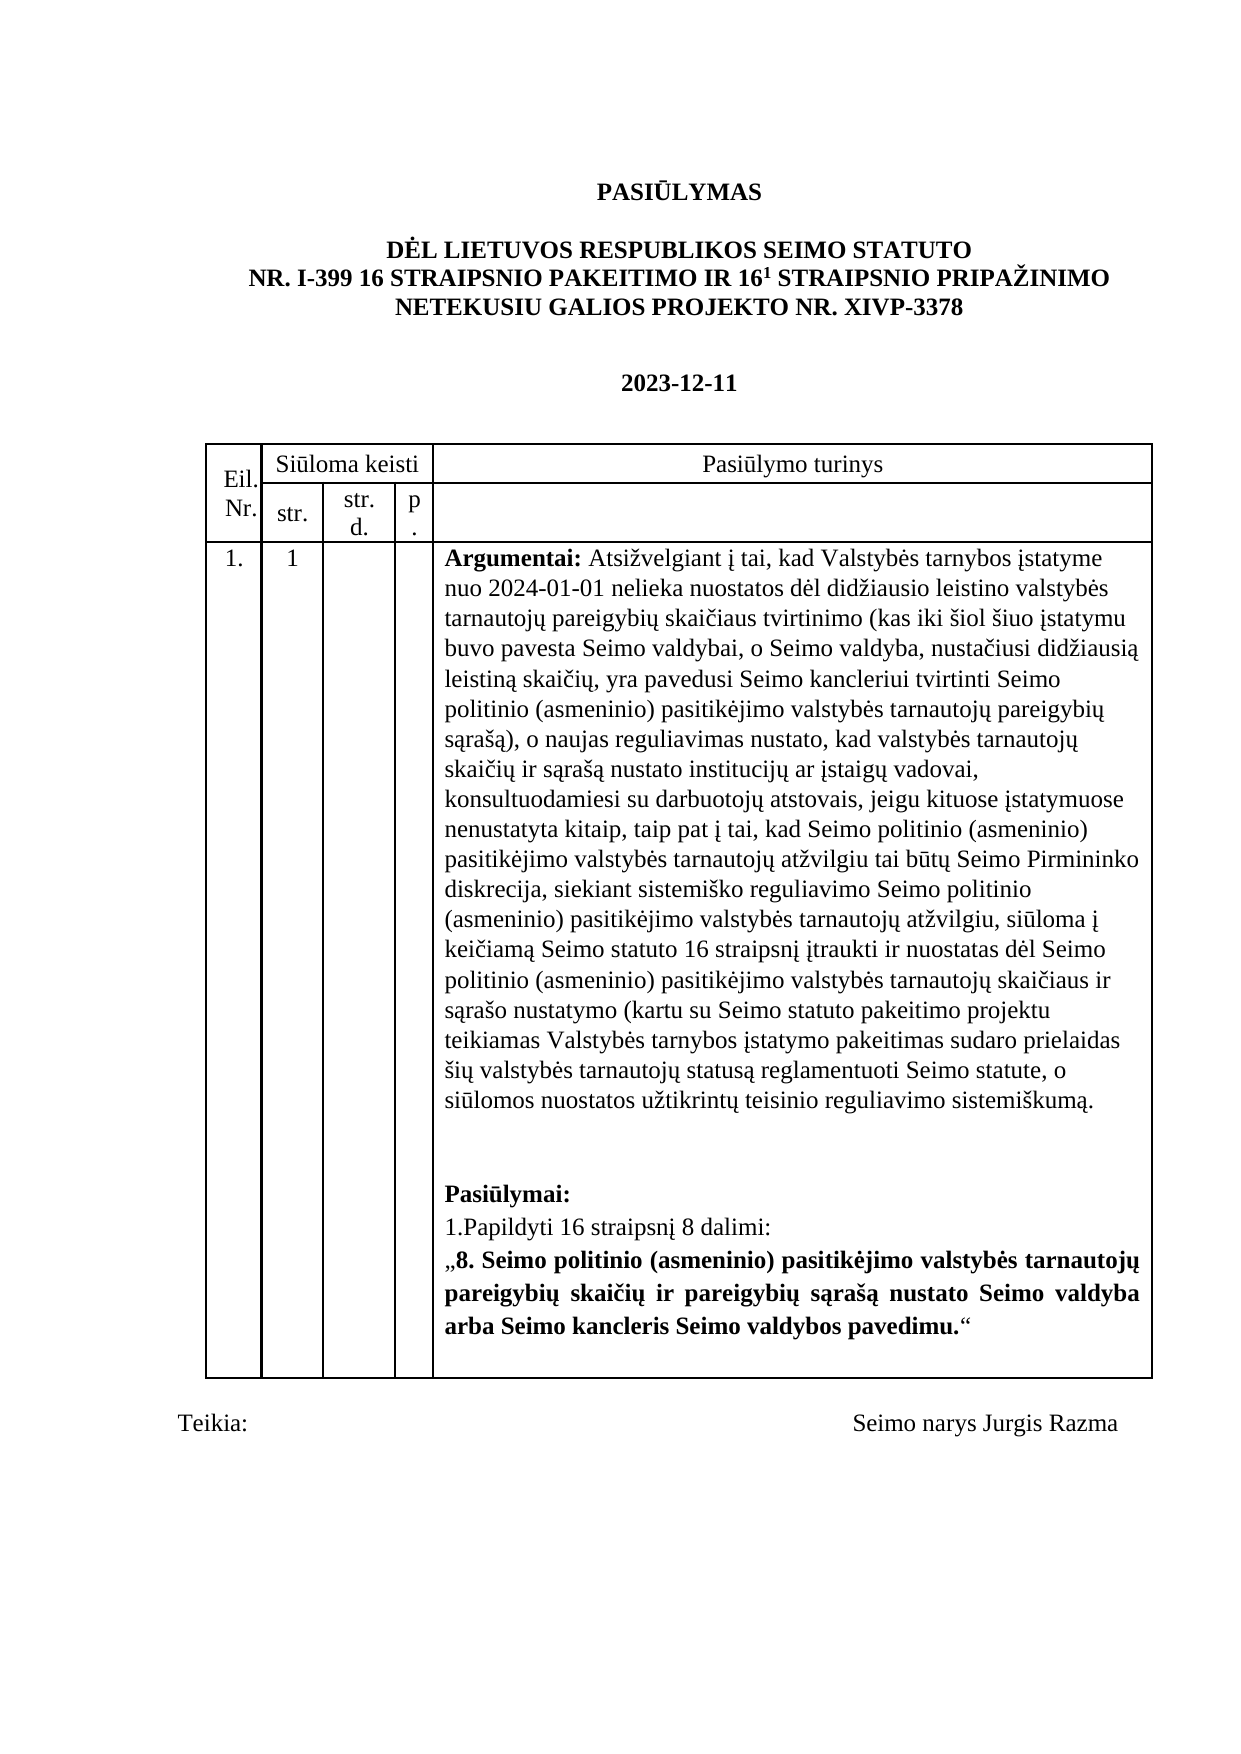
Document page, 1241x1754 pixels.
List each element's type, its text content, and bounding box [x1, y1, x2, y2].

table_cell 1. [207, 543, 260, 1377]
table_cell p. [396, 484, 432, 541]
table_header Pasiūlymo turinys [434, 445, 1151, 482]
table_cell [434, 484, 1151, 541]
table_cell Argumentai: Atsižvelgiant į tai, kad Valstybės tarnybos įstatyme nuo 2024-01-01 nelieka nuostatos dėl didžiausio leistino valstybės tarnautojų pareigybių skaičiaus tvirtinimo (kas iki šiol šiuo įstatymu buvo pavesta Seimo valdybai, o Seimo valdyba, nustačiusi didžiausią leistiną skaičių, yra pavedusi Seimo kancleriui tvirtinti Seimo politinio (asmeninio) pasitikėjimo valstybės tarnautojų pareigybių sąrašą), o naujas reguliavimas nustato, kad valstybės tarnautojų skaičių ir sąrašą nustato institucijų ar įstaigų vadovai, konsultuodamiesi su darbuotojų atstovais, jeigu kituose įstatymuose nenustatyta kitaip, taip pat į tai, kad Seimo politinio (asmeninio) pasitikėjimo valstybės tarnautojų atžvilgiu tai būtų Seimo Pirmininko diskrecija, siekiant sistemiško reguliavimo Seimo politinio (asmeninio) pasitikėjimo valstybės tarnautojų atžvilgiu, siūloma į keičiamą Seimo statuto 16 straipsnį įtraukti ir nuostatas dėl Seimo politinio (asmeninio) pasitikėjimo valstybės tarnautojų skaičiaus ir sąrašo nustatymo (kartu su Seimo statuto pakeitimo projektu teikiamas Valstybės tarnybos įstatymo pakeitimas sudaro prielaidas šių valstybės tarnautojų statusą reglamentuoti Seimo statute, o siūlomos nuostatos užtikrintų teisinio reguliavimo sistemiškumą. Pasiūlymai: 1.Papildyti 16 straipsnį 8 dalimi: „8. Seimo politinio (asmeninio) pasitikėjimo valstybės tarnautojų pareigybių skaičių ir pareigybių sąrašą nustato Seimo valdyba arba Seimo kancleris Seimo valdybos pavedimu.“ [434, 543, 1151, 1377]
text Teikia: Seimo narys Jurgis Razma [177, 1379, 1181, 1436]
table_header Eil. Nr. [207, 445, 260, 541]
table_cell [324, 543, 394, 1377]
text PASIŪLYMAS [177, 177, 1181, 206]
table_header Siūloma keisti [263, 445, 432, 482]
table_cell 1 [263, 543, 322, 1377]
text 2023-12-11 [177, 368, 1181, 396]
table_cell str. d. [324, 484, 394, 541]
text NR. I-399 16 STRAIPSNIO PAKEITIMO IR 161 STRAIPSNIO PRIPAŽINIMO NETEKUSIU GALIOS PROJEKTO NR. XIVP-3378 [177, 263, 1181, 321]
table_cell [396, 543, 432, 1377]
table_cell str. [263, 484, 322, 541]
text DĖL LIETUVOS RESPUBLIKOS SEIMO STATUTO [177, 235, 1181, 263]
